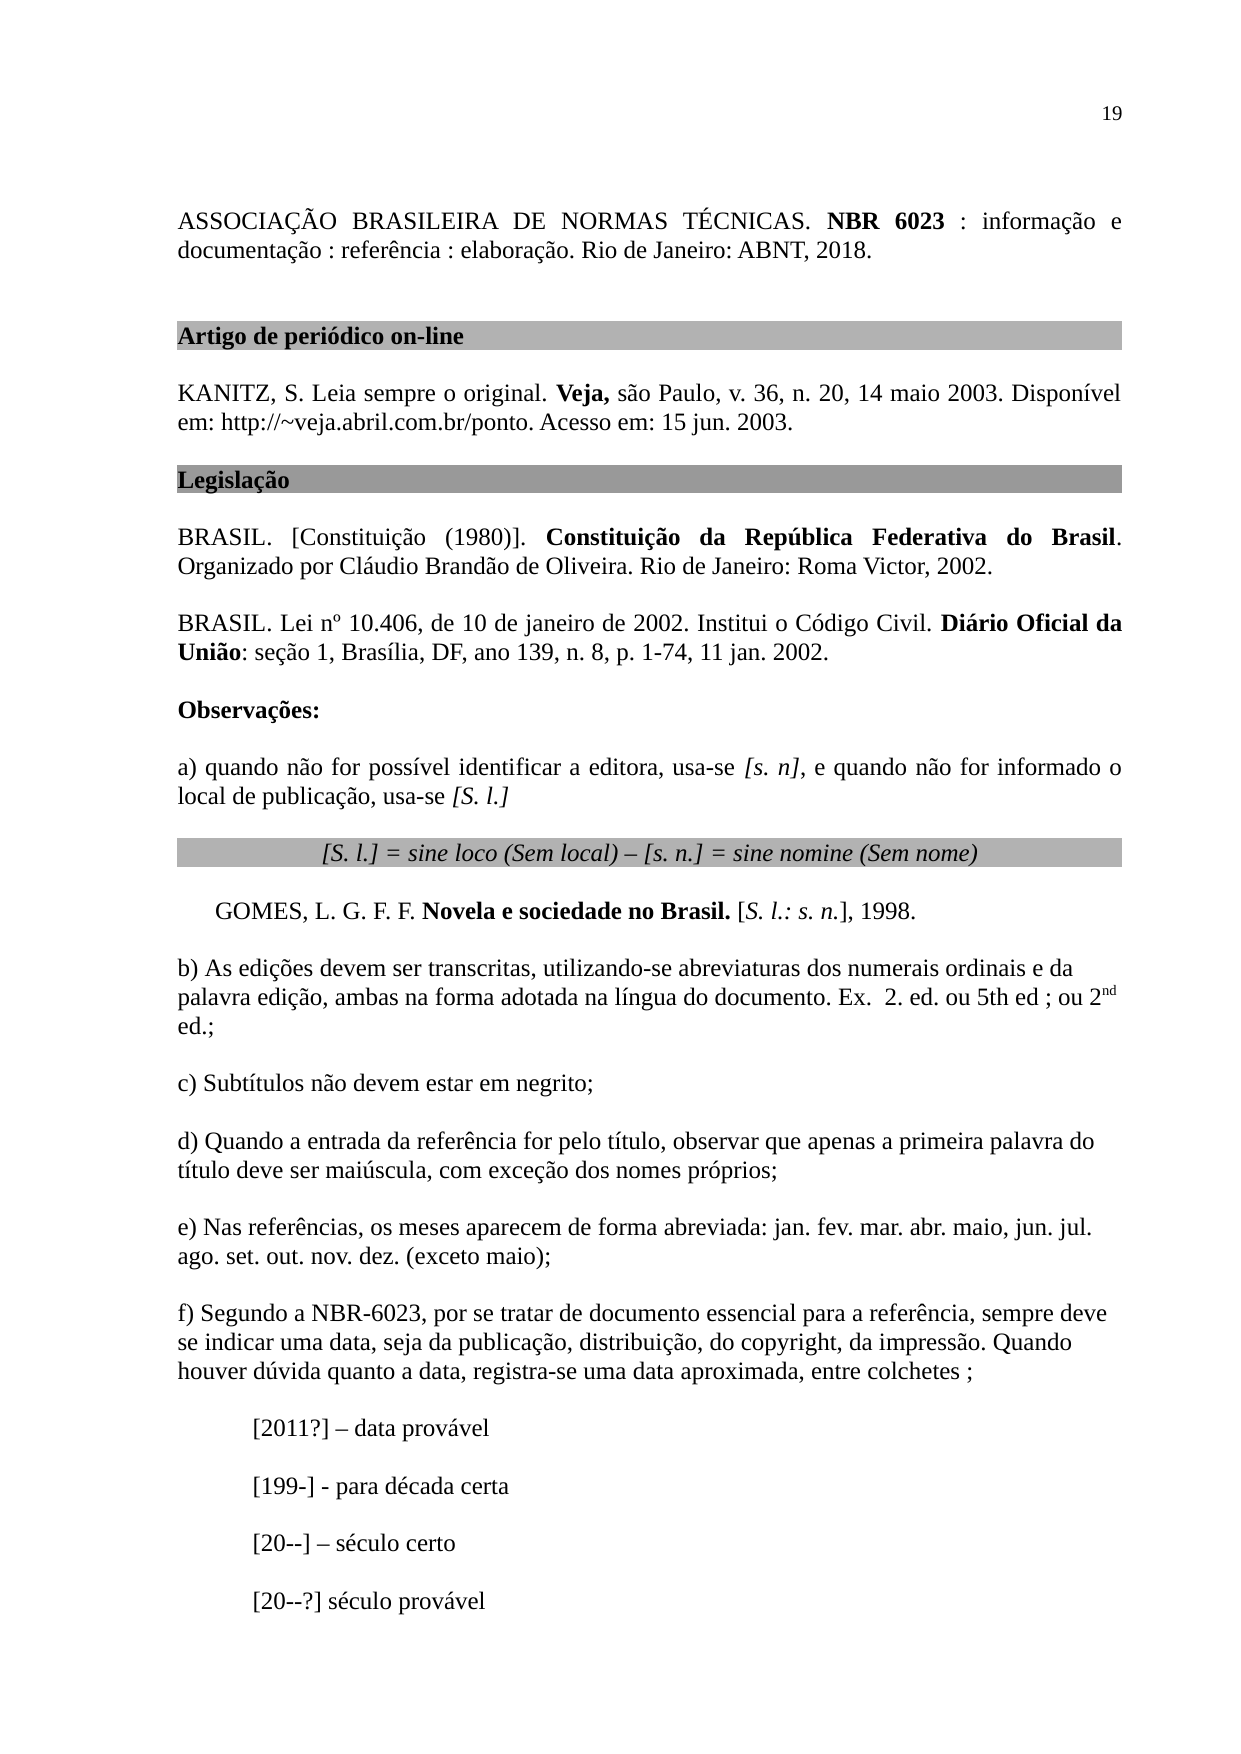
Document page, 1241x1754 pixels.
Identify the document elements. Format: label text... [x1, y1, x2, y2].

list Legislação [177, 465, 1122, 493]
text f) Segundo a NBR-6023, por se tratar de documento essencial para a referência, sempre deve se indicar uma data, seja da publicação, distribuição, do copyright, da impressão. Quando houver dúvida quanto a data, registra-se uma data aproximada, entre colchetes ; [177, 1298, 1122, 1385]
list KANITZ, S. Leia sempre o original. Veja, são Paulo, v. 36, n. 20, 14 maio 2003. Disponível em: http://~veja.abril.com.br/ponto. Acesso em: 15 jun. 2003. [177, 378, 1122, 436]
list Observações: [177, 695, 1122, 723]
text GOMES, L. G. F. F. Novela e sociedade no Brasil. [S. l.: s. n.], 1998. [215, 896, 1122, 925]
list a) quando não for possível identificar a editora, usa-se [s. n], e quando não for informado o local de publicação, usa-se [S. l.] [177, 752, 1122, 810]
list [S. l.] = sine loco (Sem local) – [s. n.] = sine nomine (Sem nome) [177, 838, 1122, 867]
list [2011?] – data provável [252, 1413, 1122, 1442]
text d) Quando a entrada da referência for pelo título, observar que apenas a primeira palavra do título deve ser maiúscula, com exceção dos nomes próprios; [177, 1126, 1122, 1183]
list Artigo de periódico on-line [177, 321, 1122, 350]
text b) As edições devem ser transcritas, utilizando-se abreviaturas dos numerais ordinais e da palavra edição, ambas na forma adotada na língua do documento. Ex. 2. ed. ou 5th ed ; ou 2nd end d.; [177, 953, 1122, 1040]
list [20--] – século certo [252, 1528, 1122, 1557]
text e) Nas referências, os meses aparecem de forma abreviada: jan. fev. mar. abr. maio, jun. jul. ago. set. out. nov. dez. (exceto maio); [177, 1212, 1122, 1270]
text c) Subtítulos não devem estar em negrito; [177, 1068, 1122, 1097]
list BRASIL. Lei nº 10.406, de 10 de janeiro de 2002. Institui o Código Civil. Diário Oficial da União: seção 1, Brasília, DF, ano 139, n. 8, p. 1-74, 11 jan. 2002. [177, 608, 1122, 666]
list ASSOCIAÇÃO BRASILEIRA DE NORMAS TÉCNICAS. NBR 6023 : informação e documentação : referência : elaboração. Rio de Janeiro: ABNT, 2018. [177, 206, 1122, 263]
list BRASIL. [Constituição (1980)]. Constituição da República Federativa do Brasil. Organizado por Cláudio Brandão de Oliveira. Rio de Janeiro: Roma Victor, 2002. [177, 522, 1122, 580]
list [199-] - para década certa [252, 1471, 1122, 1500]
list [20--?] século provável [252, 1586, 1122, 1615]
